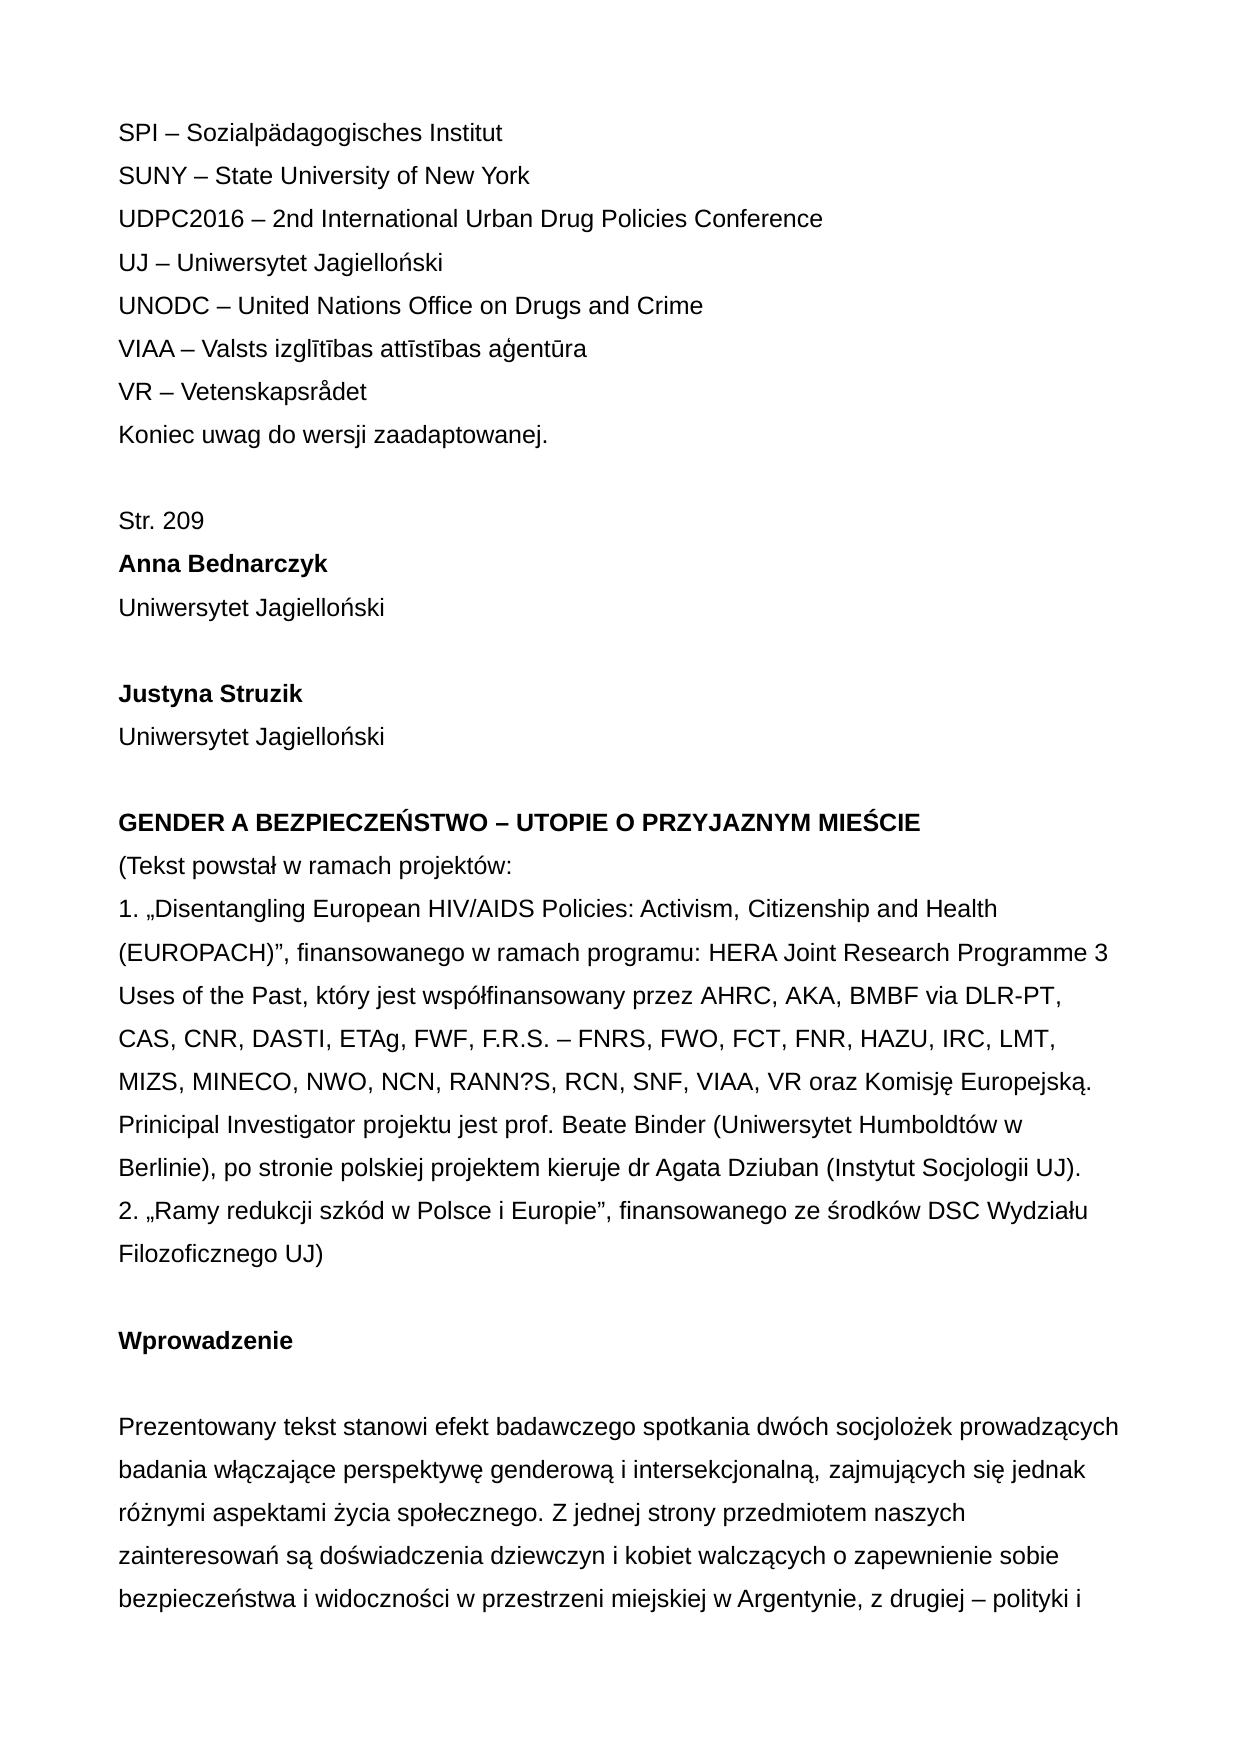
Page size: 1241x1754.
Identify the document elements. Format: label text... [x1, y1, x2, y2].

text 2. „Ramy redukcji szkód w Polsce i Europie”, finansowanego ze środków DSC Wydziału Filozoficznego UJ) [118, 1196, 1122, 1268]
text VIAA – Valsts izglītības attīstības aģentūra [118, 334, 1122, 362]
subtitle Wprowadzenie [118, 1326, 1122, 1354]
text UNODC – United Nations Office on Drugs and Crime [118, 291, 1122, 319]
subtitle GENDER A BEZPIECZEŃSTWO – UTOPIE O PRZYJAZNYM MIEŚCIE [118, 808, 1122, 837]
text Uniwersytet Jagielloński [118, 592, 1122, 621]
text Uniwersytet Jagielloński [118, 722, 1122, 751]
text Justyna Struzik [118, 679, 1122, 707]
text 1. „Disentangling European HIV/AIDS Policies: Activism, Citizenship and Health (EUROPACH)”, finansowanego w ramach programu: HERA Joint Research Programme 3 Uses of the Past, który jest współfinansowany przez AHRC, AKA, BMBF via DLR-PT, CAS, CNR, DASTI, ETAg, FWF, F.R.S. – FNRS, FWO, FCT, FNR, HAZU, IRC, LMT, MIZS, MINECO, NWO, NCN, RANN?S, RCN, SNF, VIAA, VR oraz Komisję Europejską. Prinicipal Investigator projektu jest prof. Beate Binder (Uniwersytet Humboldtów w Berlinie), po stronie polskiej projektem kieruje dr Agata Dziuban (Instytut Socjologii UJ). [118, 894, 1122, 1182]
text SUNY – State University of New York [118, 161, 1122, 190]
text VR – Vetenskapsrådet [118, 377, 1122, 406]
text Prezentowany tekst stanowi efekt badawczego spotkania dwóch socjolożek prowadzących badania włączające perspektywę genderową i intersekcjonalną, zajmujących się jednak różnymi aspektami życia społecznego. Z jednej strony przedmiotem naszych zainteresowań są doświadczenia dziewczyn i kobiet walczących o zapewnienie sobie bezpieczeństwa i widoczności w przestrzeni miejskiej w Argentynie, z drugiej – polityki i [118, 1412, 1122, 1613]
text UDPC2016 – 2nd International Urban Drug Policies Conference [118, 204, 1122, 233]
text Str. 209 [118, 506, 1122, 535]
text Koniec uwag do wersji zaadaptowanej. [118, 420, 1122, 449]
text Anna Bednarczyk [118, 549, 1122, 578]
text (Tekst powstał w ramach projektów: [118, 851, 1122, 880]
text SPI – Sozialpädagogisches Institut [118, 118, 1122, 147]
text UJ – Uniwersytet Jagielloński [118, 247, 1122, 276]
